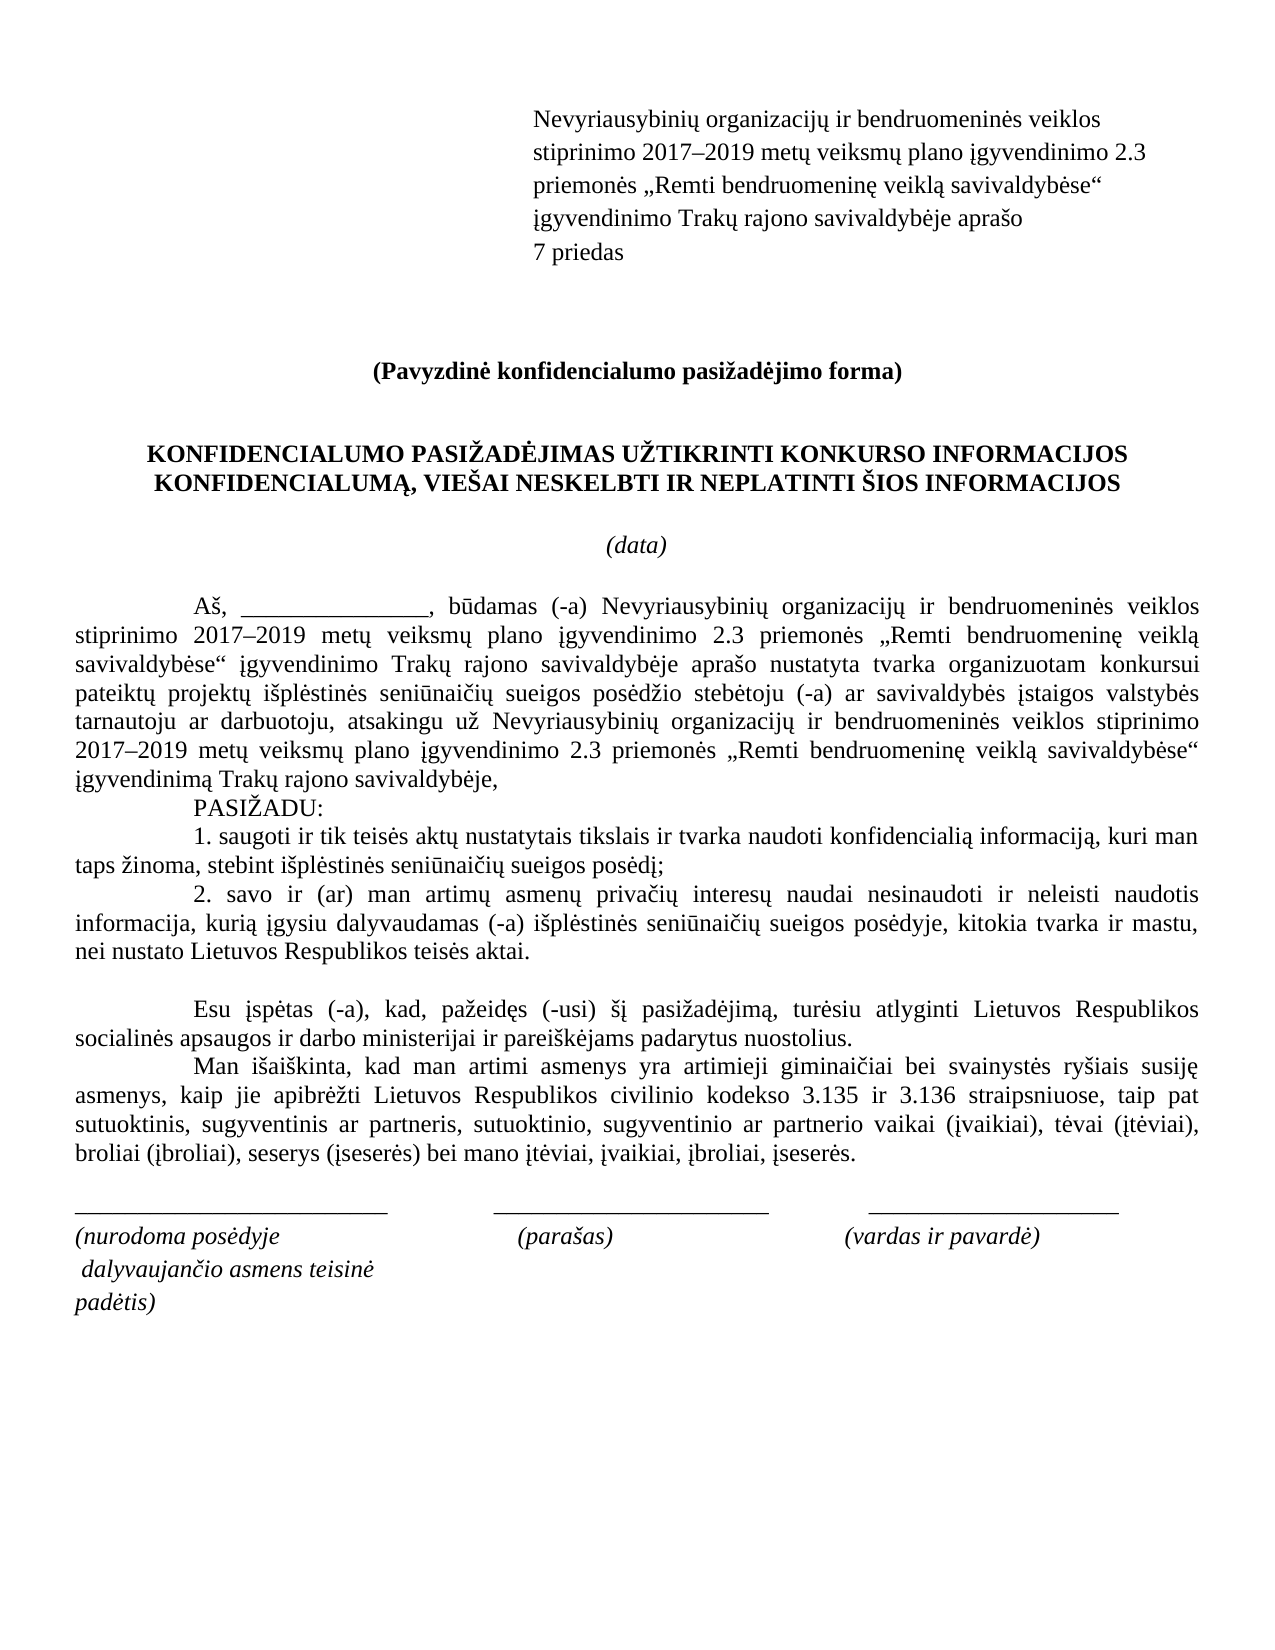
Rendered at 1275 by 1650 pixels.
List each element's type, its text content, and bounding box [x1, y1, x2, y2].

text Nevyriausybinių organizacijų ir bendruomeninės veiklos stiprinimo 2017–2019 metų veiksmų plano įgyvendinimo 2.3 priemonės „Remti bendruomeninę veiklą savivaldybėse“ įgyvendinimo Trakų rajono savivaldybėje aprašo [533, 104, 1200, 232]
text _________________________ ______________________ ____________________ (nurodoma posėdyje (parašas) (vardas ir pavardė) [75, 1188, 1200, 1250]
text KONFIDENCIALUMO PASIŽADĖJIMAS UŽTIKRINTI KONKURSO INFORMACIJOS KONFIDENCIALUMĄ, VIEŠAI NESKELBTI IR NEPLATINTI ŠIOS INFORMACIJOS [75, 439, 1200, 497]
text 7 priedas [533, 237, 1200, 265]
text Aš, _______________, būdamas (-a) Nevyriausybinių organizacijų ir bendruomeninės veiklos stiprinimo 2017–2019 metų veiksmų plano įgyvendinimo 2.3 priemonės „Remti bendruomeninę veiklą savivaldybėse“ įgyvendinimo Trakų rajono savivaldybėje aprašo nustatyta tvarka organizuotam konkursui pateiktų projektų išplėstinės seniūnaičių sueigos posėdžio stebėtoju (-a) ar savivaldybės įstaigos valstybės tarnautoju ar darbuotoju, atsakingu už Nevyriausybinių organizacijų ir bendruomeninės veiklos stiprinimo 2017–2019 metų veiksmų plano įgyvendinimo 2.3 priemonės „Remti bendruomeninę veiklą savivaldybėse“ įgyvendinimą Trakų rajono savivaldybėje, [75, 591, 1200, 793]
text PASIŽADU: [75, 793, 1200, 821]
text (Pavyzdinė konfidencialumo pasižadėjimo forma) [75, 356, 1200, 384]
text (data) [75, 530, 1200, 558]
text 2. savo ir (ar) man artimų asmenų privačių interesų naudai nesinaudoti ir neleisti naudotis informacija, kurią įgysiu dalyvaudamas (-a) išplėstinės seniūnaičių sueigos posėdyje, kitokia tvarka ir mastu, nei nustato Lietuvos Respublikos teisės aktai. [75, 879, 1200, 965]
text padėtis) [75, 1287, 1200, 1316]
text Esu įspėtas (-a), kad, pažeidęs (-usi) šį pasižadėjimą, turėsiu atlyginti Lietuvos Respublikos socialinės apsaugos ir darbo ministerijai ir pareiškėjams padarytus nuostolius. [75, 994, 1200, 1051]
text dalyvaujančio asmens teisinė [75, 1254, 1200, 1283]
text Man išaiškinta, kad man artimi asmenys yra artimieji giminaičiai bei svainystės ryšiais susiję asmenys, kaip jie apibrėžti Lietuvos Respublikos civilinio kodekso 3.135 ir 3.136 straipsniuose, taip pat sutuoktinis, sugyventinis ar partneris, sutuoktinio, sugyventinio ar partnerio vaikai (įvaikiai), tėvai (įtėviai), broliai (įbroliai), seserys (įseserės) bei mano įtėviai, įvaikiai, įbroliai, įseserės. [75, 1051, 1200, 1166]
text 1. saugoti ir tik teisės aktų nustatytais tikslais ir tvarka naudoti konfidencialią informaciją, kuri man taps žinoma, stebint išplėstinės seniūnaičių sueigos posėdį; [75, 821, 1200, 879]
